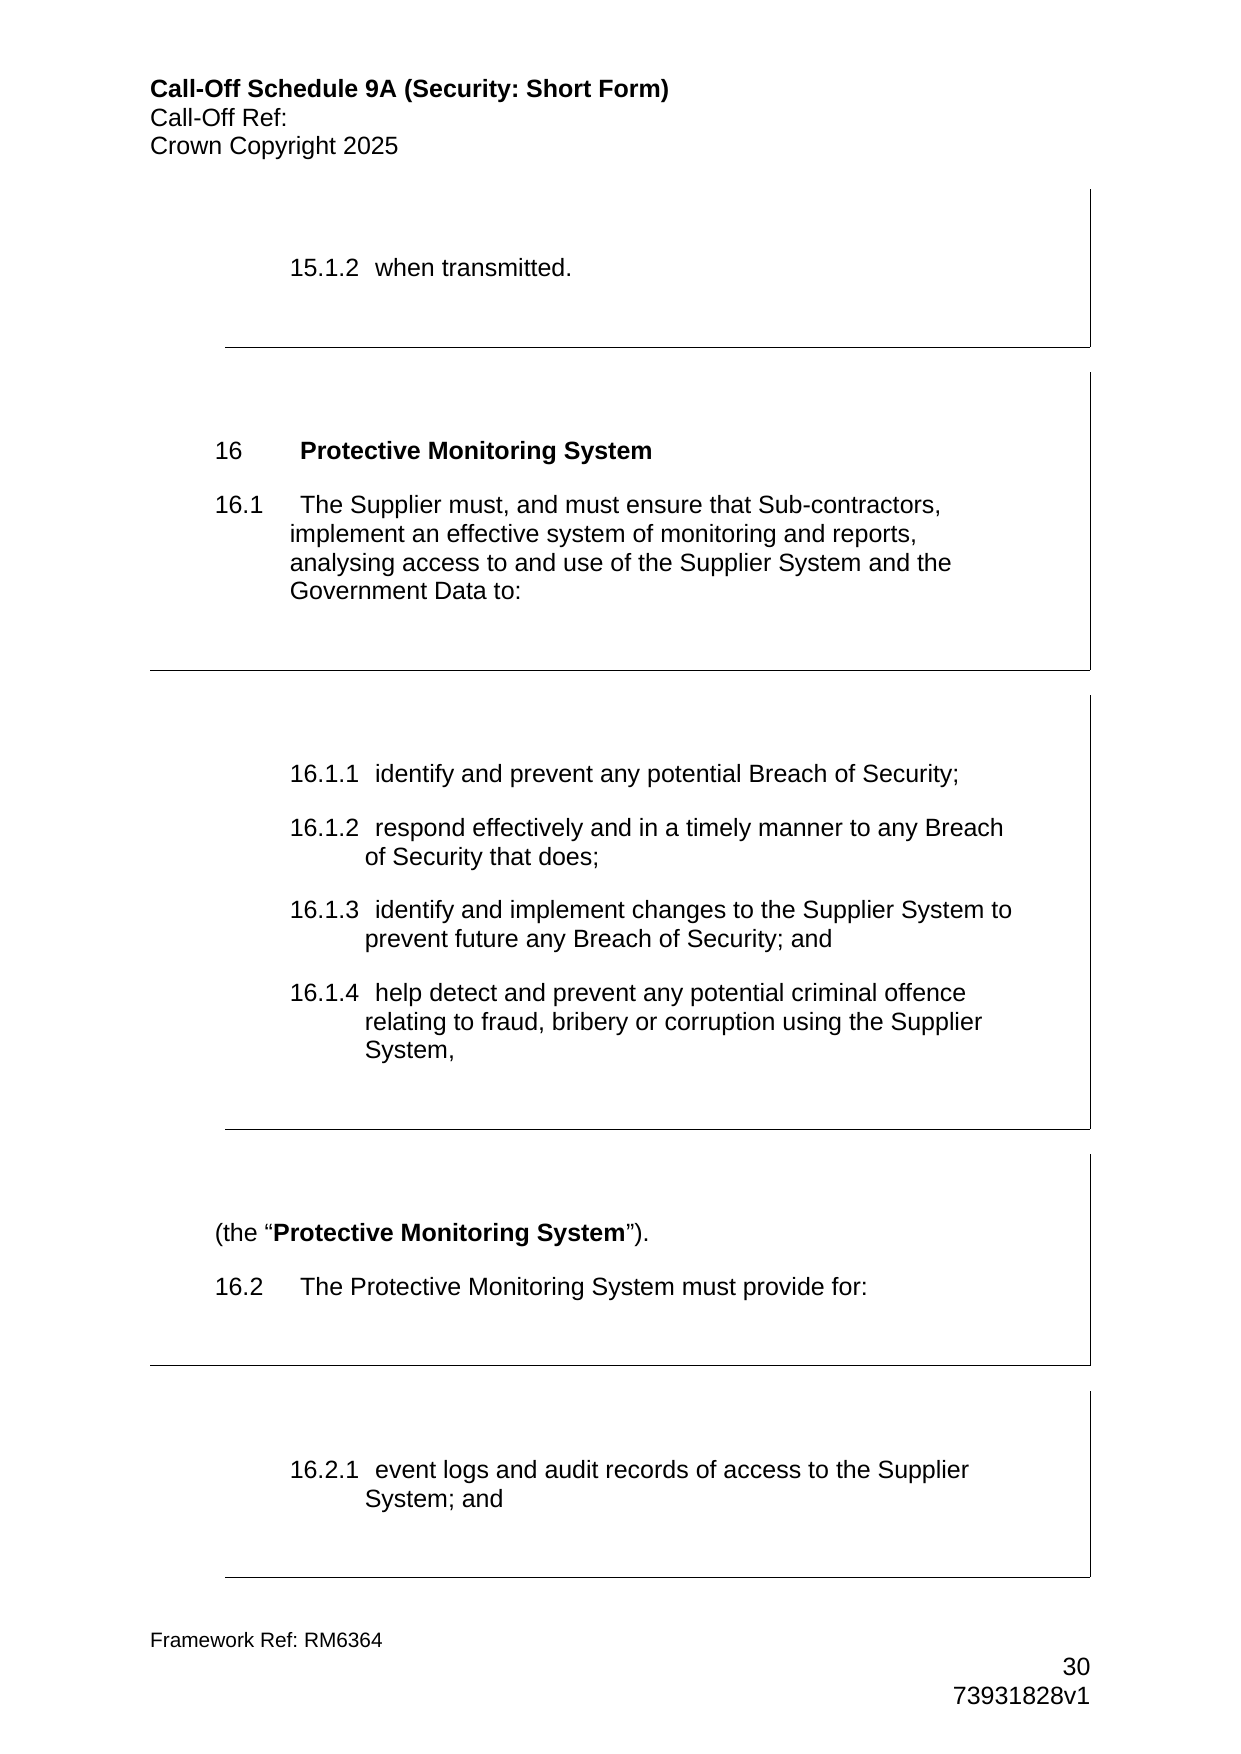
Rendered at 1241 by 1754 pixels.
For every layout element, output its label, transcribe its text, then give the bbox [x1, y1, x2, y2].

subtitle when transmitted. [225, 189, 1090, 347]
subtitle The Protective Monitoring System must provide for: [150, 1208, 1090, 1365]
subtitle identify and implement changes to the Supplier System to prevent future any Breach of Security; and [225, 831, 1090, 913]
subtitle help detect and prevent any potential criminal offence relating to fraud, bribery or corruption using the Supplier System, [225, 913, 1090, 1129]
subtitle respond effectively and in a timely manner to any Breach of Security that does; [225, 748, 1090, 831]
subtitle event logs and audit records of access to the Supplier System; and [225, 1391, 1090, 1577]
subtitle (the “Protective Monitoring System”). [150, 1154, 1090, 1208]
subtitle Protective Monitoring System [150, 372, 1090, 426]
subtitle identify and prevent any potential Breach of Security; [225, 695, 1090, 748]
subtitle The Supplier must, and must ensure that Sub-contractors, implement an effective system of monitoring and reports, analysing access to and use of the Supplier System and the Government Data to: [150, 426, 1090, 670]
